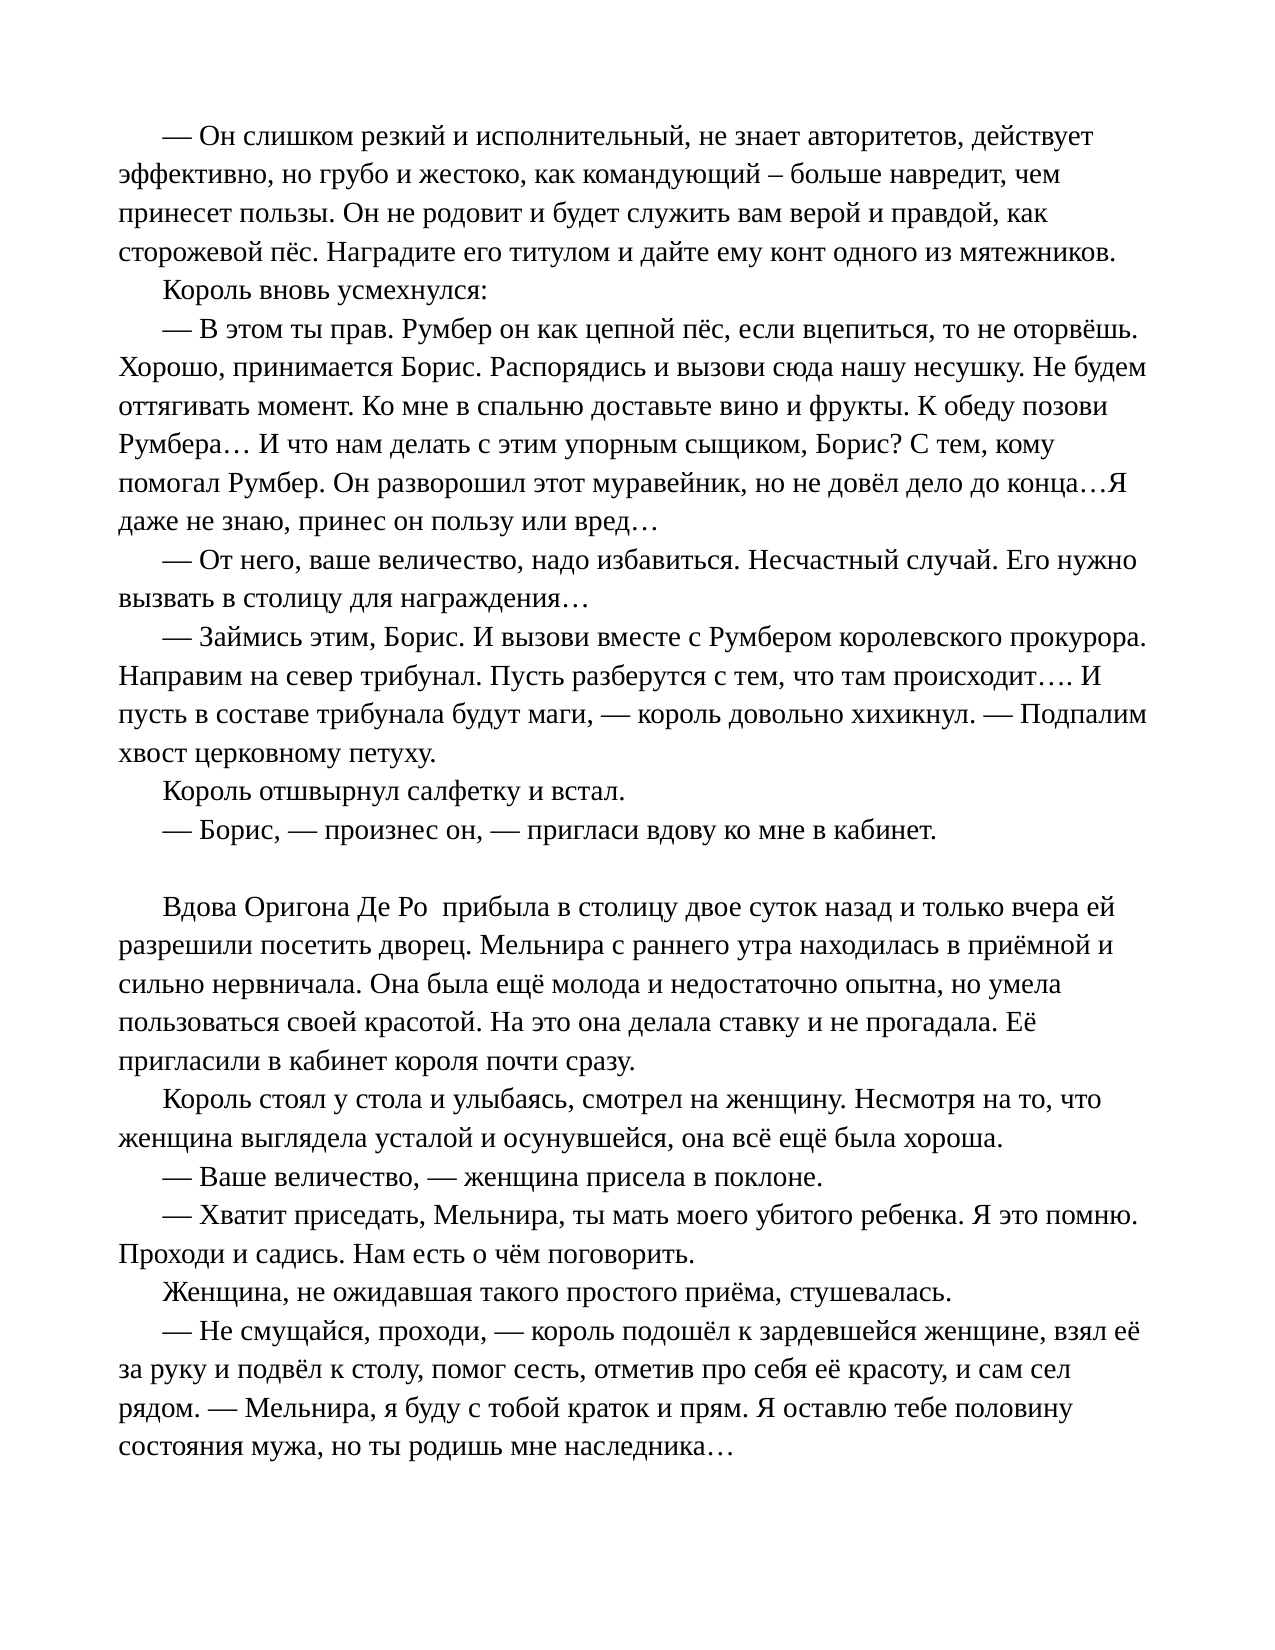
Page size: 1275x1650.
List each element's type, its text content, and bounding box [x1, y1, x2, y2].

text Вдова Оригона Де Ро прибыла в столицу двое суток назад и только вчера ей разрешили посетить дворец. Мельнира с раннего утра находилась в приёмной и сильно нервничала. Она была ещё молода и недостаточно опытна, но умела пользоваться своей красотой. На это она делала ставку и не прогадала. Её пригласили в кабинет короля почти сразу. [118, 889, 1157, 1077]
text — Хватит приседать, Мельнира, ты мать моего убитого ребенка. Я это помню. Проходи и садись. Нам есть о чём поговорить. [118, 1197, 1157, 1269]
text — В этом ты прав. Румбер он как цепной пёс, если вцепиться, то не оторвёшь. Хорошо, принимается Борис. Распорядись и вызови сюда нашу несушку. Не будем оттягивать момент. Ко мне в спальню доставьте вино и фрукты. К обеду позови Румбера… И что нам делать с этим упорным сыщиком, Борис? С тем, кому помогал Румбер. Он разворошил этот муравейник, но не довёл дело до конца…Я даже не знаю, принес он пользу или вред… [118, 311, 1157, 537]
text — Он слишком резкий и исполнительный, не знает авторитетов, действует эффективно, но грубо и жестоко, как командующий – больше навредит, чем принесет пользы. Он не родовит и будет служить вам верой и правдой, как сторожевой пёс. Наградите его титулом и дайте ему конт одного из мятежников. [118, 118, 1157, 267]
text — Борис, — произнес он, — пригласи вдову ко мне в кабинет. [118, 812, 1157, 845]
text Женщина, не ожидавшая такого простого приёма, стушевалась. [118, 1274, 1157, 1308]
text Король вновь усмехнулся: [118, 272, 1157, 306]
text Король отшвырнул салфетку и встал. [118, 773, 1157, 807]
text — От него, ваше величество, надо избавиться. Несчастный случай. Его нужно вызвать в столицу для награждения… [118, 542, 1157, 614]
text — Ваше величество, — женщина присела в поклоне. [118, 1159, 1157, 1192]
text Король стоял у стола и улыбаясь, смотрел на женщину. Несмотря на то, что женщина выглядела усталой и осунувшейся, она всё ещё была хороша. [118, 1082, 1157, 1154]
text — Займись этим, Борис. И вызови вместе с Румбером королевского прокурора. Направим на север трибунал. Пусть разберутся с тем, что там происходит…. И пусть в составе трибунала будут маги, — король довольно хихикнул. — Подпалим хвост церковному петуху. [118, 619, 1157, 768]
text — Не смущайся, проходи, — король подошёл к зардевшейся женщине, взял её за руку и подвёл к столу, помог сесть, отметив про себя её красоту, и сам сел рядом. — Мельнира, я буду с тобой краток и прям. Я оставлю тебе половину состояния мужа, но ты родишь мне наследника… [118, 1313, 1157, 1462]
